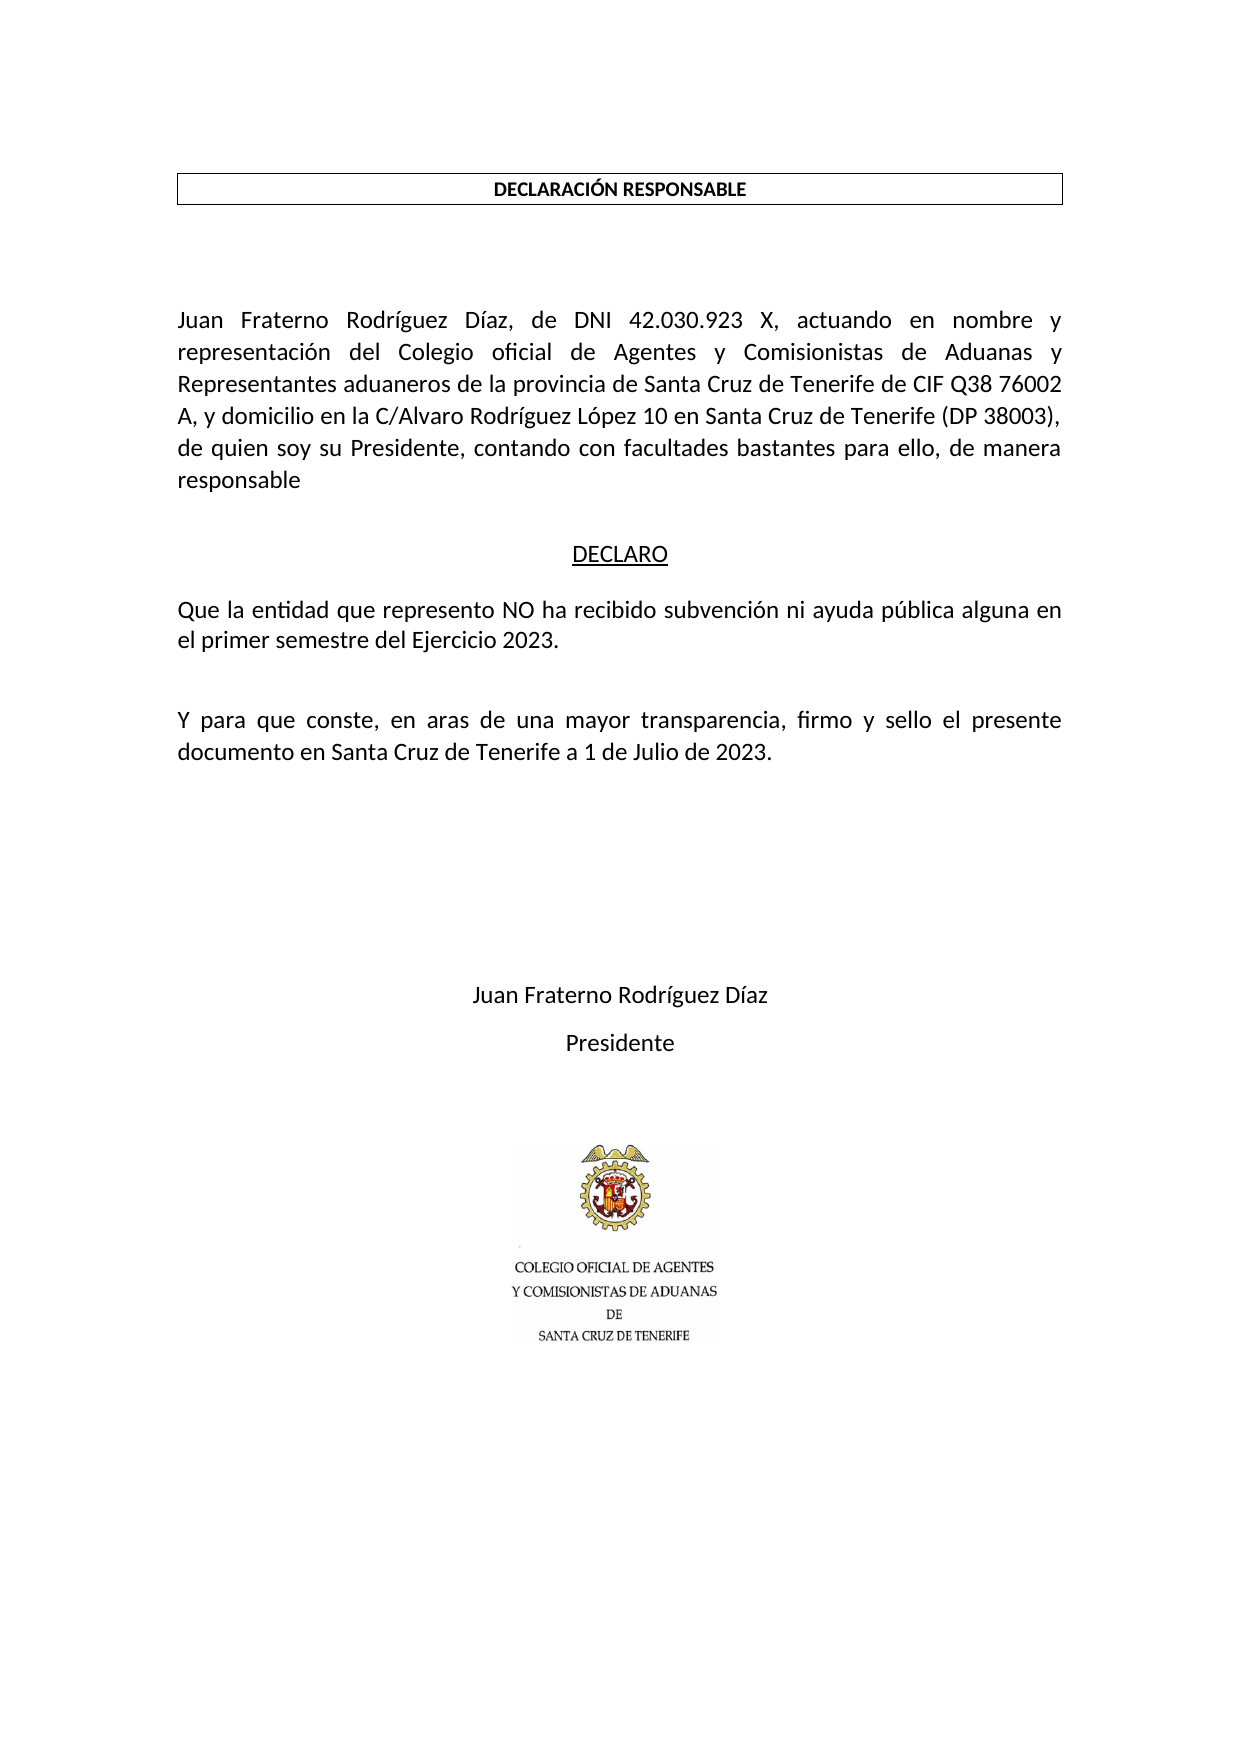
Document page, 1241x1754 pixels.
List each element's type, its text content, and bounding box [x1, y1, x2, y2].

text Juan Fraterno Rodríguez Díaz [177, 979, 1063, 1009]
text DECLARACIÓN RESPONSABLE [178, 174, 1062, 204]
text DECLARO [177, 538, 1063, 569]
text Presidente [177, 1028, 1063, 1058]
picture [511, 1125, 730, 1347]
text Juan Fraterno Rodríguez Díaz, de DNI 42.030.923 X, actuando en nombre y representación del Colegio oficial de Agentes y Comisionistas de Aduanas y Representantes aduaneros de la provincia de Santa Cruz de Tenerife de CIF Q38 76002 A, y domicilio en la C/Alvaro Rodríguez López 10 en Santa Cruz de Tenerife (DP 38003), de quien soy su Presidente, contando con facultades bastantes para ello, de manera responsable [177, 304, 1063, 494]
text Que la entidad que represento NO ha recibido subvención ni ayuda pública alguna en el primer semestre del Ejercicio 2023. [177, 594, 1063, 655]
text Y para que conste, en aras de una mayor transparencia, firmo y sello el presente documento en Santa Cruz de Tenerife a 1 de Julio de 2023. [177, 704, 1063, 766]
